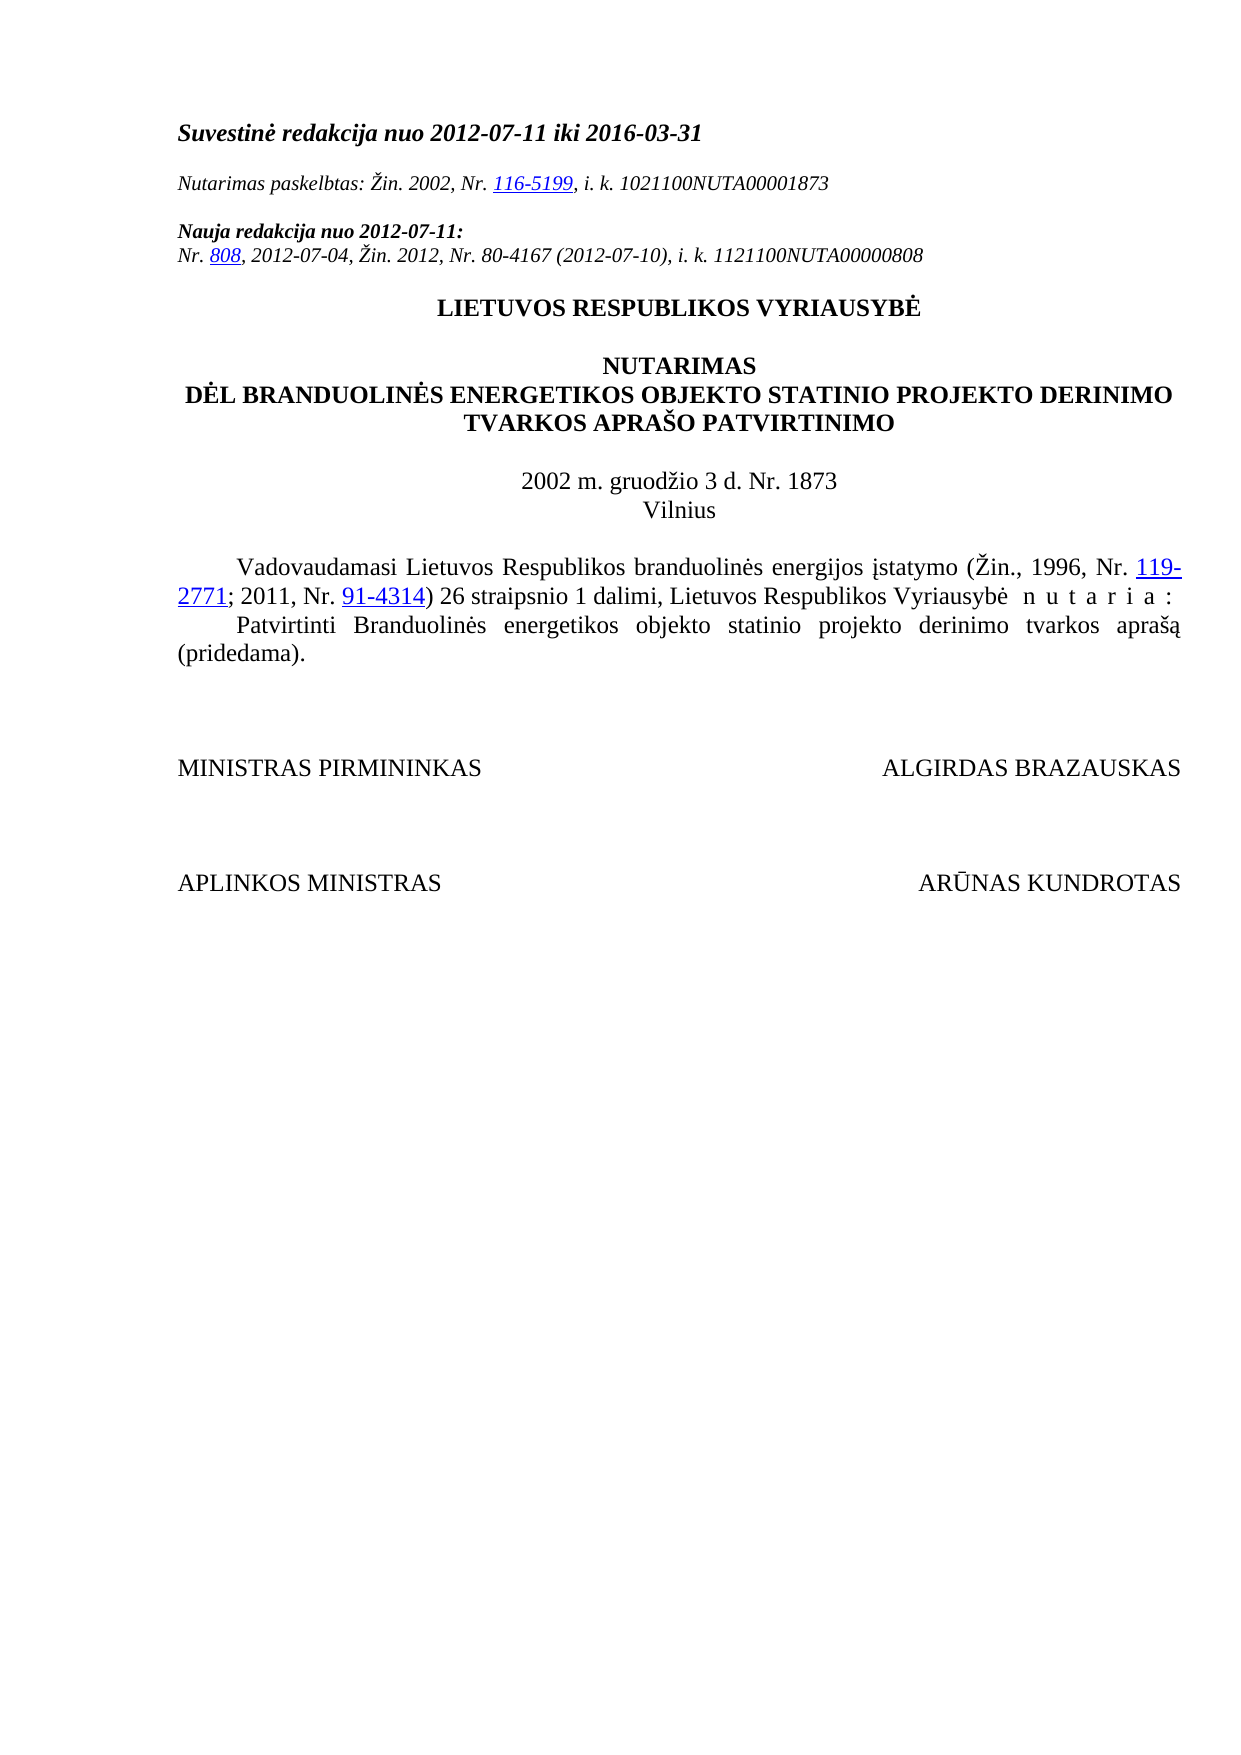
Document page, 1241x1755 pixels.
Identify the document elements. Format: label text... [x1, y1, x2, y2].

text Suvestinė redakcija nuo 2012-07-11 iki 2016-03-31 [177, 118, 1181, 147]
text Nauja redakcija nuo 2012-07-11: [177, 219, 1181, 243]
text Nr. 808, 2012-07-04, Žin. 2012, Nr. 80-4167 (2012-07-10), i. k. 1121100NUTA00000808 [177, 243, 1181, 267]
text 2002 m. gruodžio 3 d. Nr. 1873 [177, 466, 1181, 495]
text APLINKOS MINISTRAS ARŪNAS KUNDROTAS [177, 868, 1181, 897]
text Vilnius [177, 495, 1181, 523]
text LIETUVOS RESPUBLIKOS VYRIAUSYBĖ [177, 293, 1181, 322]
text Vadovaudamasi Lietuvos Respublikos branduolinės energijos įstatymo (Žin., 1996, Nr. 119-2771; 2011, Nr. 91-4314) 26 straipsnio 1 dalimi, Lietuvos Respublikos Vyriausybė nutaria: [177, 552, 1181, 610]
text DĖL BRANDUOLINĖS ENERGETIKOS OBJEKTO statinio PROJEKTO derinimo TVARKOS APRAŠO PATVIRTINIMO [177, 380, 1181, 437]
text MINISTRAS PIRMININKAS ALGIRDAS BRAZAUSKAS [177, 753, 1181, 782]
text Patvirtinti Branduolinės energetikos objekto statinio projekto derinimo tvarkos aprašą (pridedama). [177, 610, 1181, 667]
text NUTARIMAS [177, 351, 1181, 380]
text Nutarimas paskelbtas: Žin. 2002, Nr. 116-5199, i. k. 1021100NUTA00001873 [177, 171, 1181, 195]
